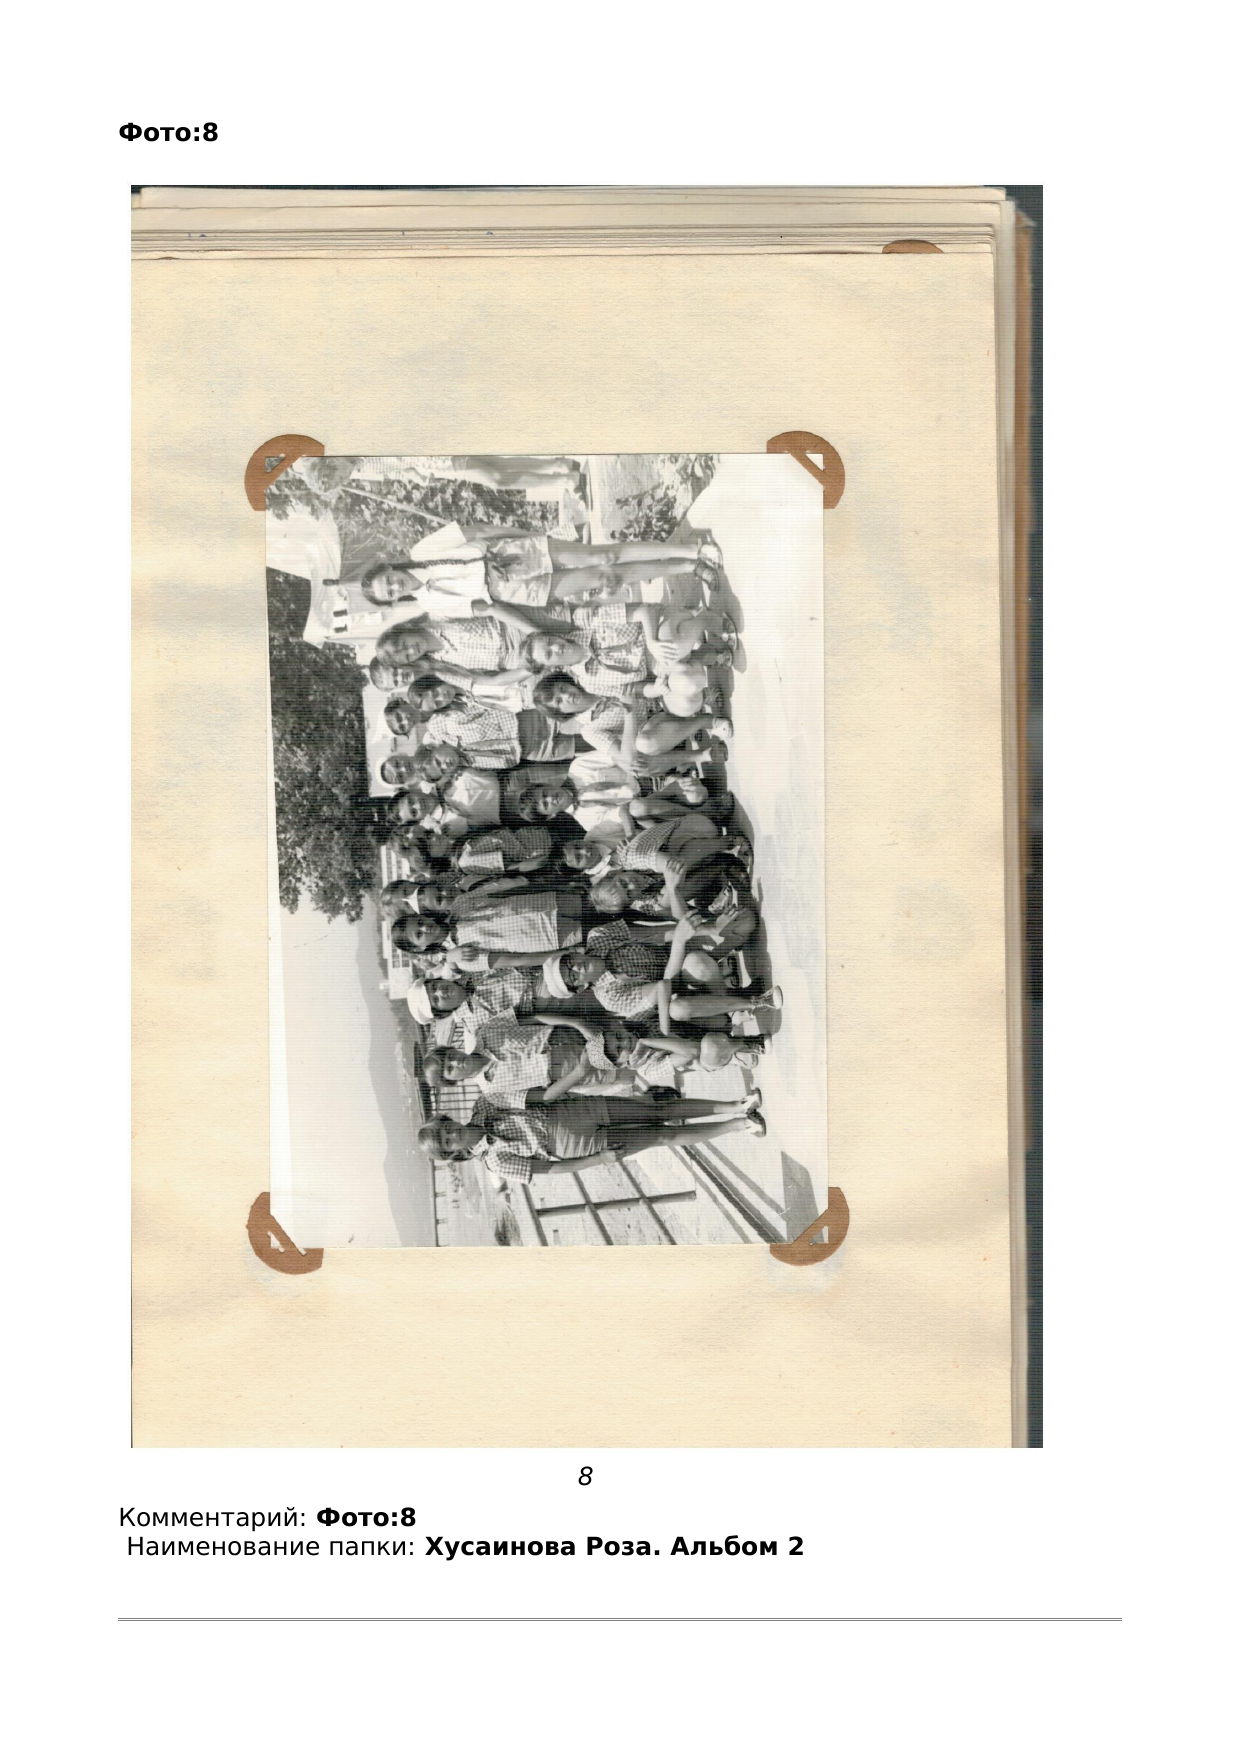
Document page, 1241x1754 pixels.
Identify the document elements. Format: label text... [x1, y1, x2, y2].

text 8 [118, 1462, 1056, 1491]
text Комментарий: Фото:8 Наименование папки: Хусаинова Роза. Альбом 2 [118, 1503, 1122, 1591]
subtitle Фото:8 [118, 118, 1122, 147]
picture [118, 172, 1056, 1462]
